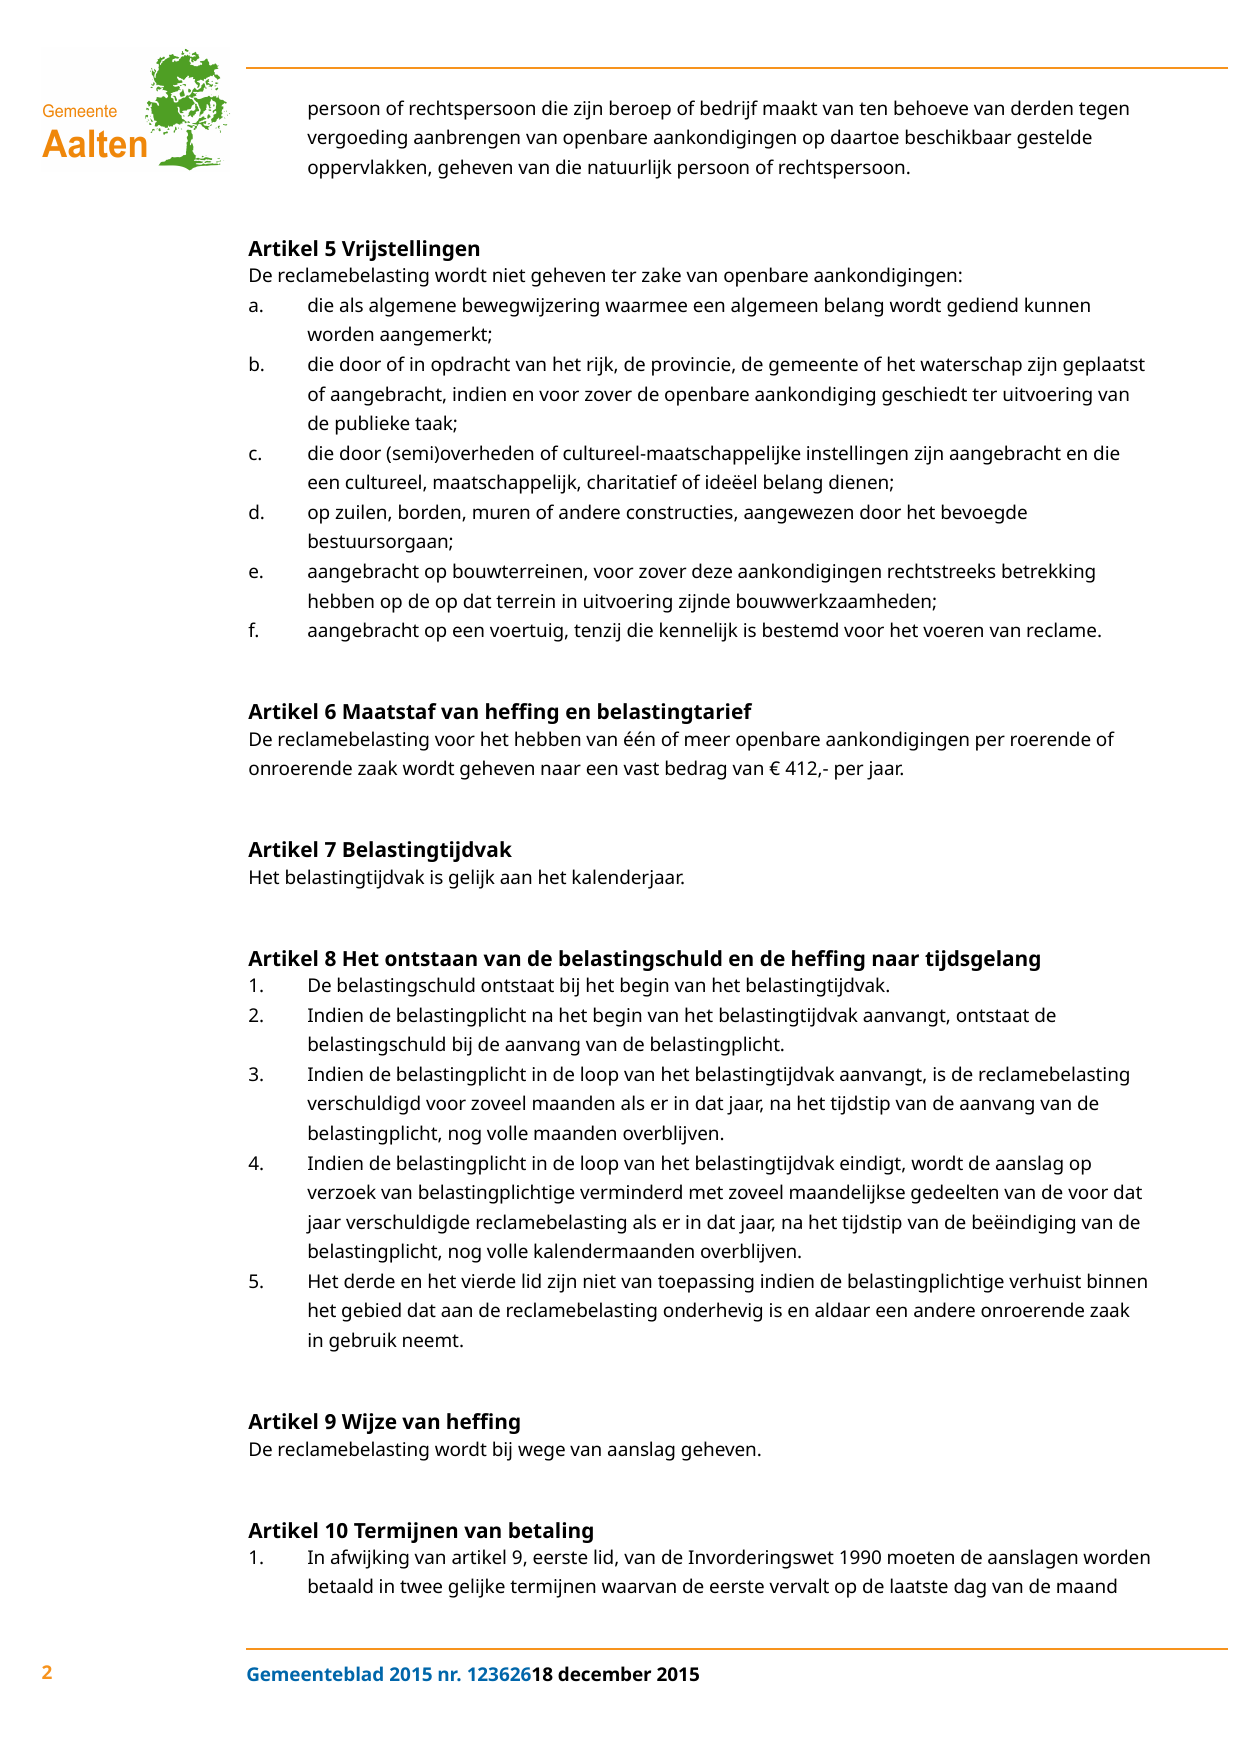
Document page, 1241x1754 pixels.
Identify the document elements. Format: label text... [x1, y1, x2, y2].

list De belastingschuld ontstaat bij het begin van het belastingtijdvak. [248, 972, 1152, 998]
text Het belastingtijdvak is gelijk aan het kalenderjaar. [248, 864, 1152, 889]
list In afwijking van artikel 9, eerste lid, van de Invorderingswet 1990 moeten de aanslagen worden betaald in twee gelijke termijnen waarvan de eerste vervalt op de laatste dag van de maand [248, 1544, 1152, 1599]
list die door of in opdracht van het rijk, de provincie, de gemeente of het waterschap zijn geplaatst of aangebracht, indien en voor zover de openbare aankondiging geschiedt ter uitvoering van de publieke taak; [248, 351, 1152, 436]
text Artikel 10 Termijnen van betaling [248, 1516, 1152, 1544]
picture [41, 47, 231, 172]
text Artikel 7 Belastingtijdvak [248, 835, 1152, 864]
text Artikel 8 Het ontstaan van de belastingschuld en de heffing naar tijdsgelang [248, 944, 1152, 972]
list die door (semi)overheden of cultureel-maatschappelijke instellingen zijn aangebracht en die een cultureel, maatschappelijk, charitatief of ideëel belang dienen; [248, 440, 1152, 495]
text De reclamebelasting wordt niet geheven ter zake van openbare aankondigingen: [248, 262, 1152, 288]
text Artikel 9 Wijze van heffing [248, 1407, 1152, 1436]
list aangebracht op een voertuig, tenzij die kennelijk is bestemd voor het voeren van reclame. [248, 617, 1152, 643]
list die als algemene bewegwijzering waarmee een algemeen belang wordt gediend kunnen worden aangemerkt; [248, 292, 1152, 347]
list Indien de belastingplicht in de loop van het belastingtijdvak eindigt, wordt de aanslag op verzoek van belastingplichtige verminderd met zoveel maandelijkse gedeelten van de voor dat jaar verschuldigde reclamebelasting als er in dat jaar, na het tijdstip van de beëindiging van de belastingplicht, nog volle kalendermaanden overblijven. [248, 1150, 1152, 1264]
list op zuilen, borden, muren of andere constructies, aangewezen door het bevoegde bestuursorgaan; [248, 499, 1152, 554]
list Indien de belastingplicht na het begin van het belastingtijdvak aanvangt, ontstaat de belastingschuld bij de aanvang van de belastingplicht. [248, 1002, 1152, 1057]
text De reclamebelasting voor het hebben van één of meer openbare aankondigingen per roerende of onroerende zaak wordt geheven naar een vast bedrag van € 412,- per jaar. [248, 726, 1152, 781]
text De reclamebelasting wordt bij wege van aanslag geheven. [248, 1436, 1152, 1461]
list Het derde en het vierde lid zijn niet van toepassing indien de belastingplichtige verhuist binnen het gebied dat aan de reclamebelasting onderhevig is en aldaar een andere onroerende zaak in gebruik neemt. [248, 1268, 1152, 1353]
list persoon of rechtspersoon die zijn beroep of bedrijf maakt van ten behoeve van derden tegen vergoeding aanbrengen van openbare aankondigingen op daartoe beschikbaar gestelde oppervlakken, geheven van die natuurlijk persoon of rechtspersoon. [248, 95, 1152, 180]
list aangebracht op bouwterreinen, voor zover deze aankondigingen rechtstreeks betrekking hebben op de op dat terrein in uitvoering zijnde bouwwerkzaamheden; [248, 558, 1152, 613]
text Artikel 6 Maatstaf van heffing en belastingtarief [248, 697, 1152, 726]
list Indien de belastingplicht in de loop van het belastingtijdvak aanvangt, is de reclamebelasting verschuldigd voor zoveel maanden als er in dat jaar, na het tijdstip van de aanvang van de belastingplicht, nog volle maanden overblijven. [248, 1061, 1152, 1146]
text Artikel 5 Vrijstellingen [248, 234, 1152, 262]
